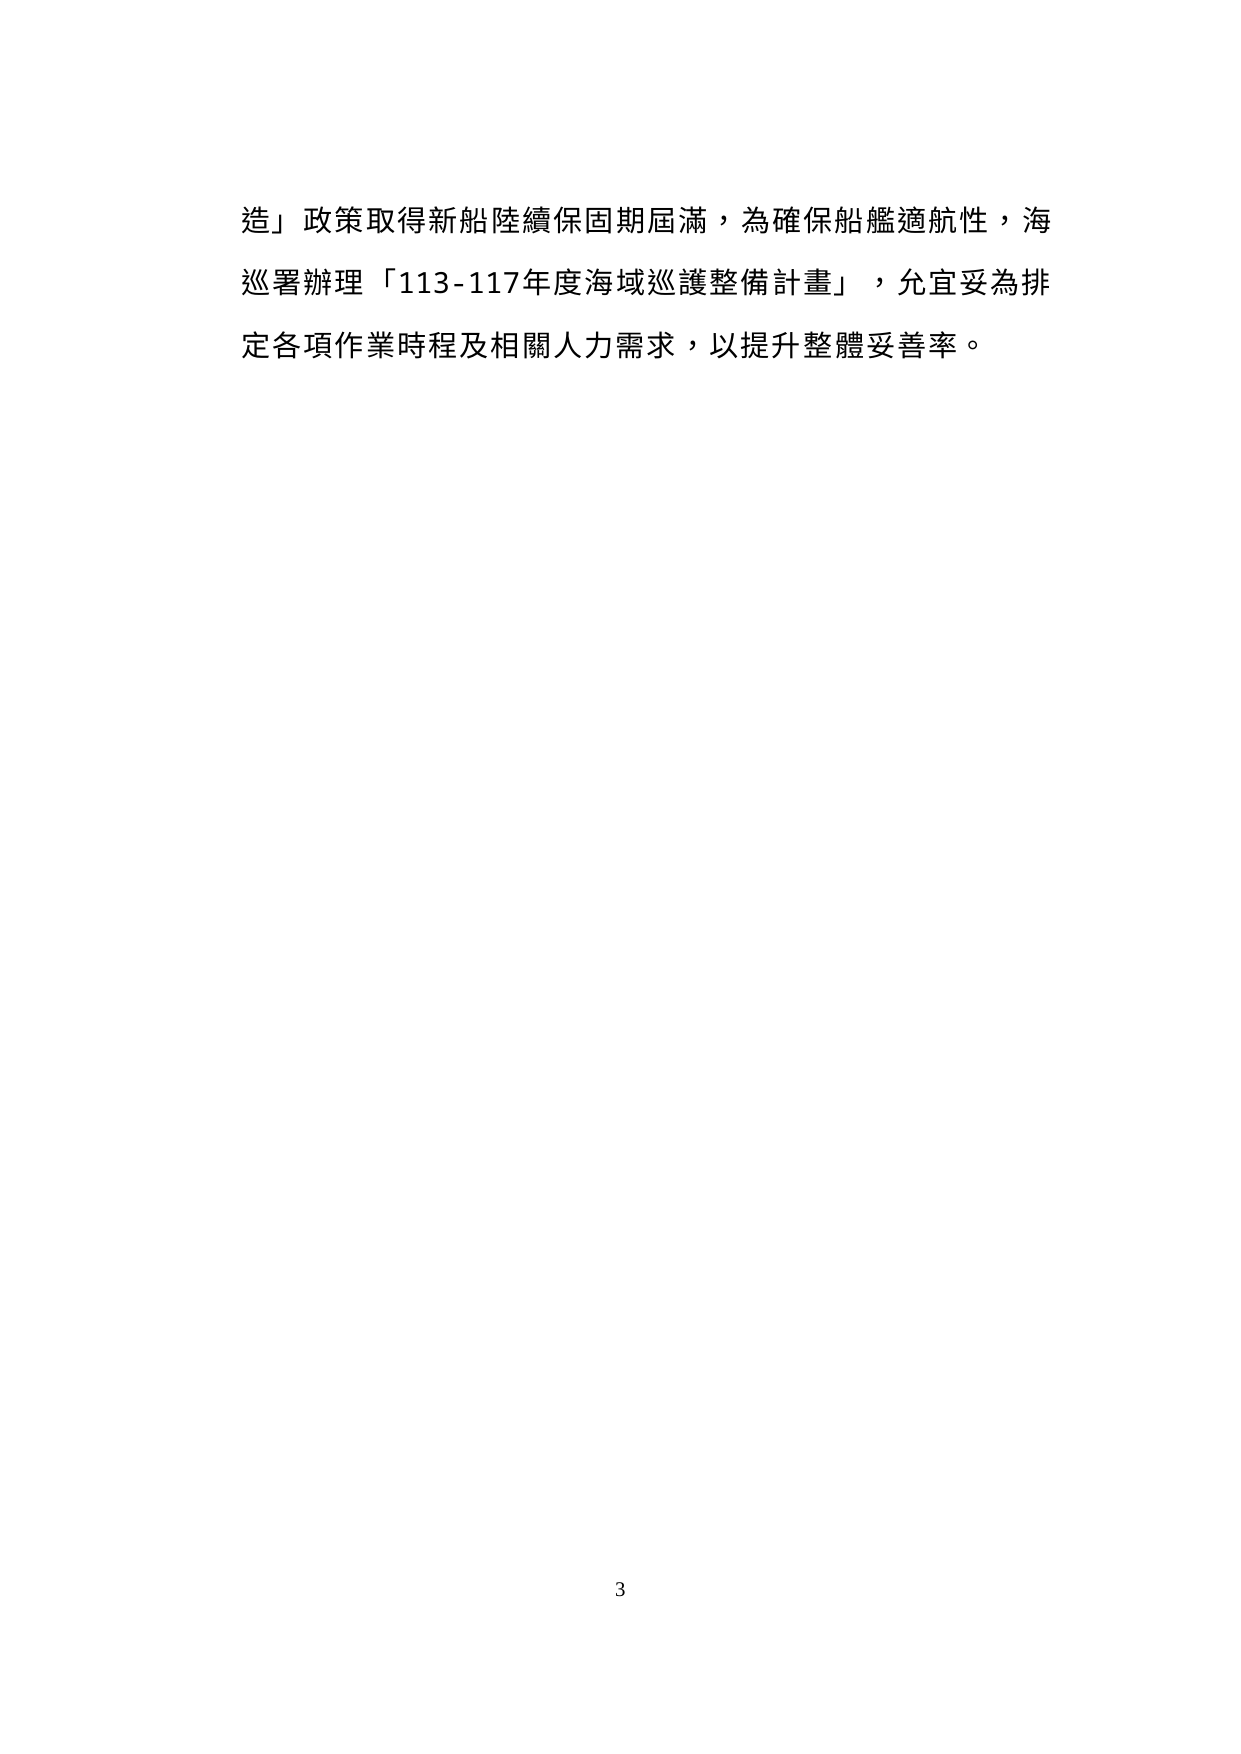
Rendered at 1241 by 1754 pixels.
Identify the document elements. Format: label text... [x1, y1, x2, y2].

text 綜上，配合108年起船舶檢驗新制施行，及「國艦國造」政策取得新船陸續保固期屆滿，為確保船艦適航性，海巡署辦理「113-117年度海域巡護整備計畫」，允宜妥為排定各項作業時程及相關人力需求，以提升整體妥善率。 [236, 177, 1063, 365]
